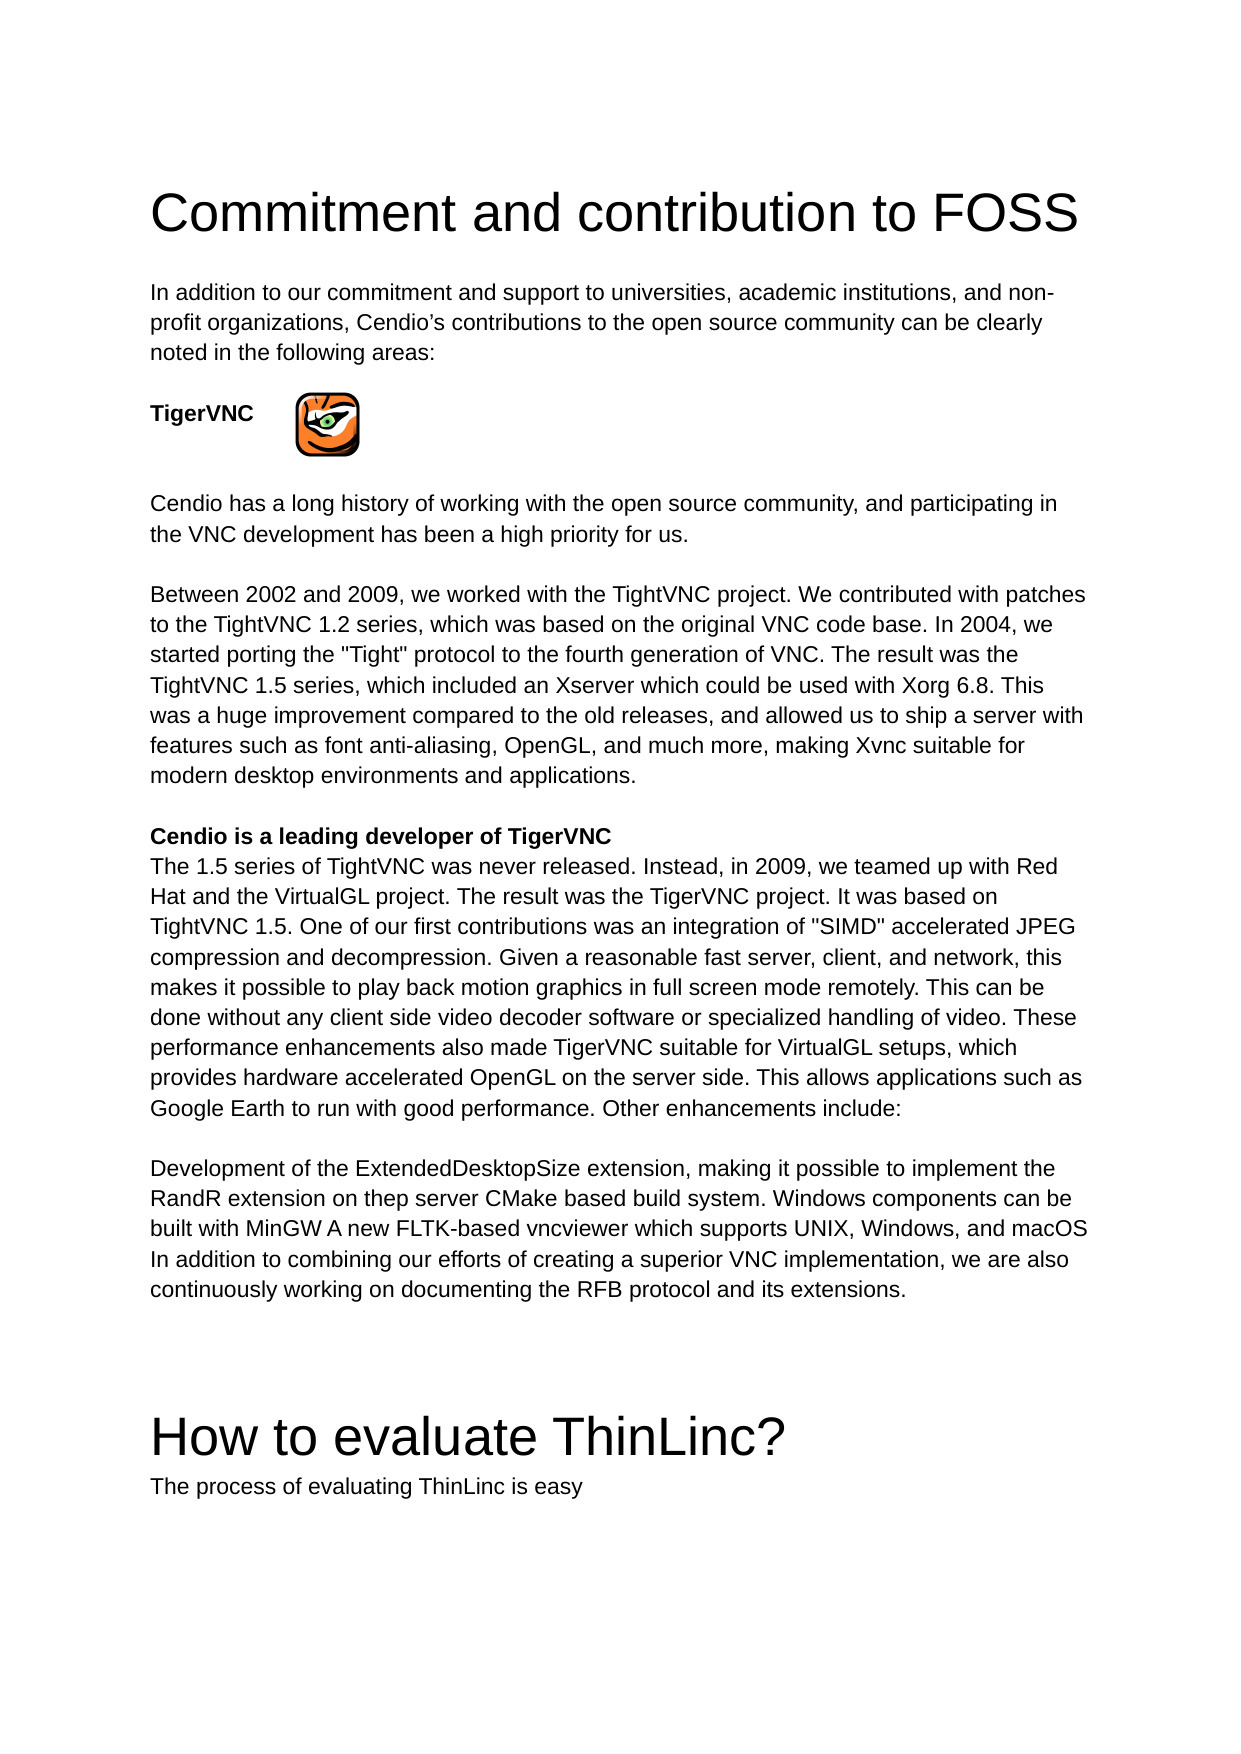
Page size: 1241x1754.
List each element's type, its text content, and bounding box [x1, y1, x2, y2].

text Cendio is a leading developer of TigerVNC [150, 823, 1090, 849]
text In addition to combining our efforts of creating a superior VNC implementation, we are also continuously working on documenting the RFB protocol and its extensions. [150, 1246, 1090, 1302]
text Development of the ExtendedDesktopSize extension, making it possible to implement the RandR extension on thep server CMake based build system. Windows components can be built with MinGW A new FLTK-based vncviewer which supports UNIX, Windows, and macOS [150, 1155, 1090, 1242]
title How to evaluate ThinLinc? [150, 1405, 1090, 1467]
text The 1.5 series of TightVNC was never released. Instead, in 2009, we teamed up with Red Hat and the VirtualGL project. The result was the TigerVNC project. It was based on TightVNC 1.5. One of our first contributions was an integration of "SIMD" accelerated JPEG compression and decompression. Given a reasonable fast server, client, and network, this makes it possible to play back motion graphics in full screen mode remotely. This can be done without any client side video decoder software or specialized handling of video. These performance enhancements also made TigerVNC suitable for VirtualGL setups, which provides hardware accelerated OpenGL on the server side. This allows applications such as Google Earth to run with good performance. Other enhancements include: [150, 853, 1090, 1121]
text Between 2002 and 2009, we worked with the TightVNC project. We contributed with patches to the TightVNC 1.2 series, which was based on the original VNC code base. In 2004, we started porting the "Tight" protocol to the fourth generation of VNC. The result was the TightVNC 1.5 series, which included an Xserver which could be used with Xorg 6.8. This was a huge improvement compared to the old releases, and allowed us to ship a server with features such as font anti-aliasing, OpenGL, and much more, making Xvnc suitable for modern desktop environments and applications. [150, 581, 1090, 789]
text TigerVNC [150, 400, 291, 426]
text Cendio has a long history of working with the open source community, and participating in the VNC development has been a high priority for us. [150, 490, 1090, 547]
text The process of evaluating ThinLinc is easy [150, 1473, 1090, 1500]
picture [291, 388, 364, 461]
title Commitment and contribution to FOSS [150, 180, 1090, 242]
text [364, 400, 1090, 426]
text In addition to our commitment and support to universities, academic institutions, and non-profit organizations, Cendio’s contributions to the open source community can be clearly noted in the following areas: [150, 279, 1090, 366]
